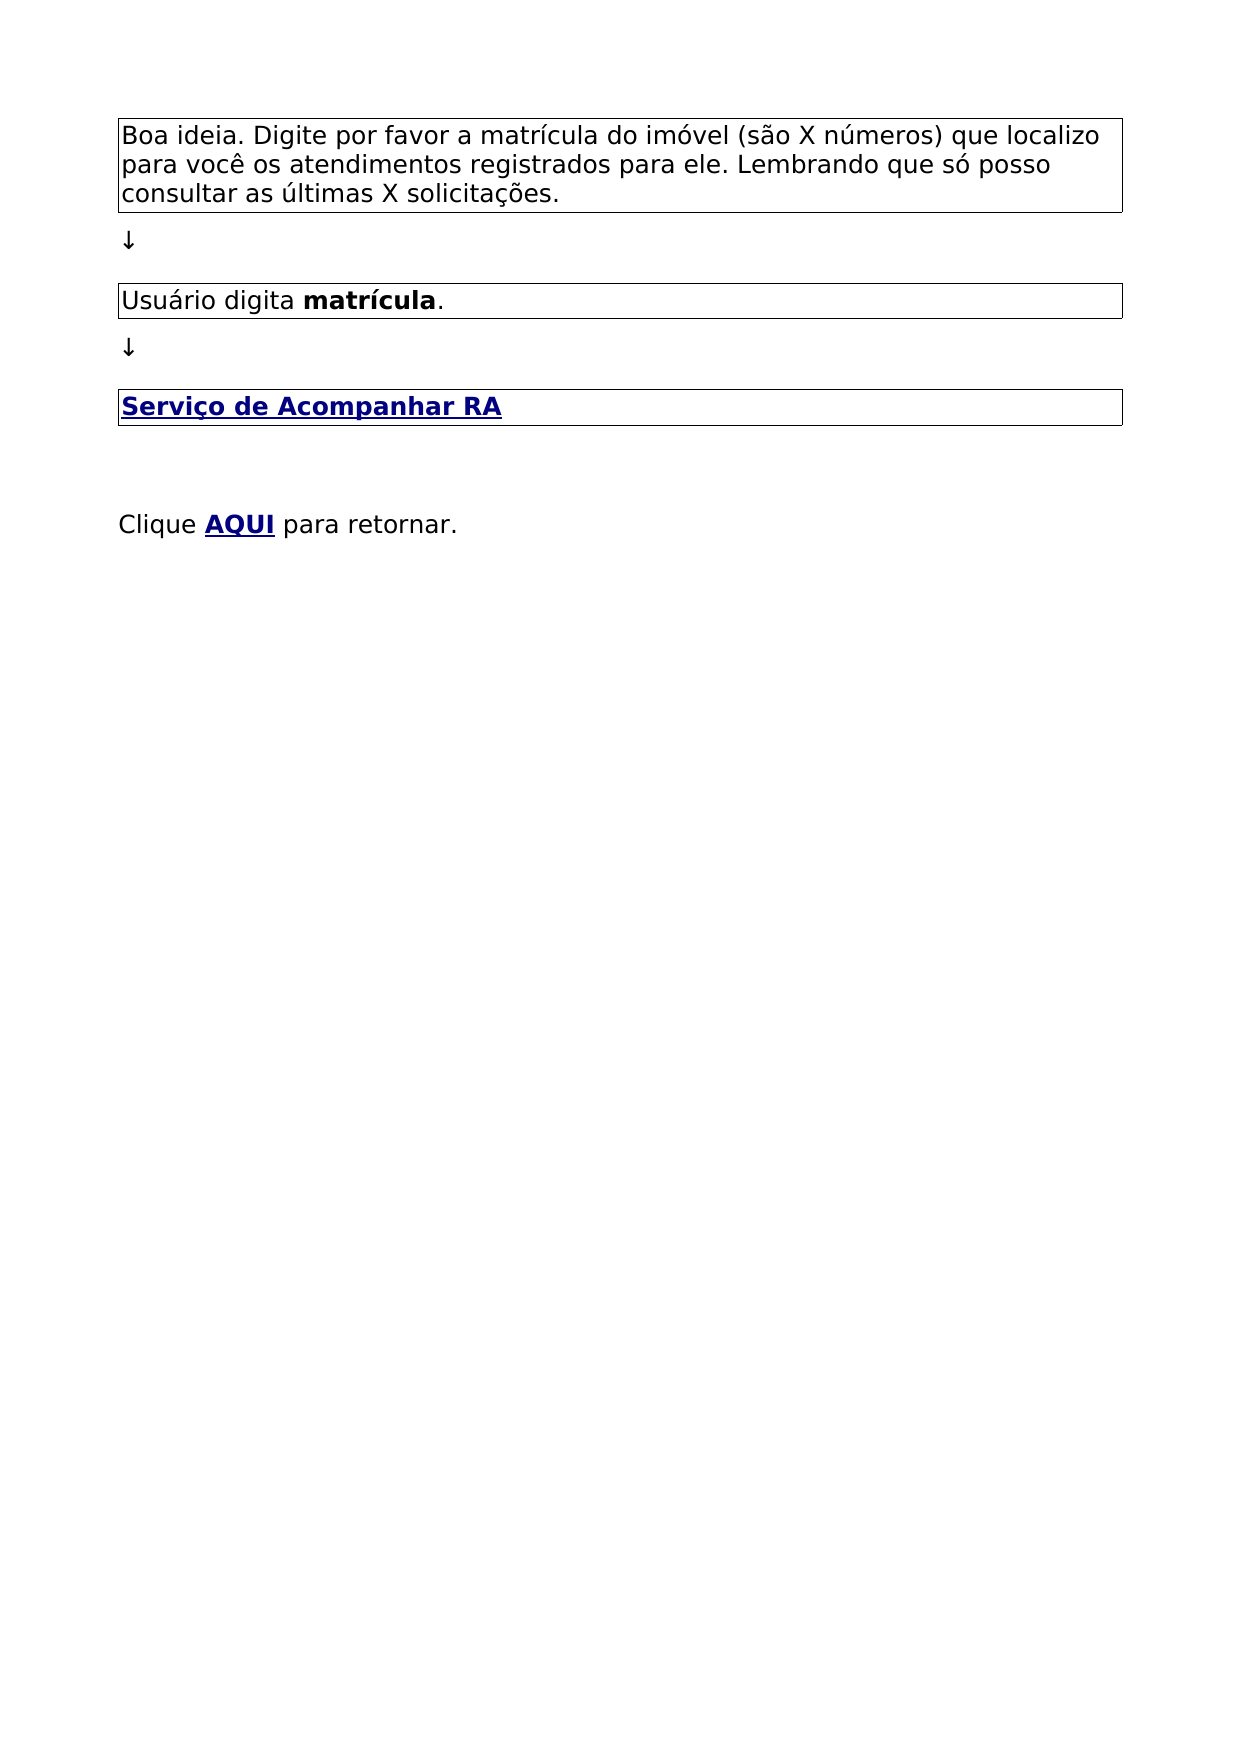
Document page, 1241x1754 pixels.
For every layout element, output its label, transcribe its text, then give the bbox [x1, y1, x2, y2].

text ↓ [118, 226, 1122, 256]
text ↓ [118, 333, 1122, 362]
table_header Usuário digita matrícula. [119, 284, 1122, 318]
text Clique AQUI para retornar. [118, 510, 1122, 568]
table_header Boa ideia. Digite por favor a matrícula do imóvel (são X números) que localizo para você os atendimentos registrados para ele. Lembrando que só posso consultar as últimas X solicitações. [119, 119, 1122, 212]
table_header Serviço de Acompanhar RA [119, 390, 1122, 424]
